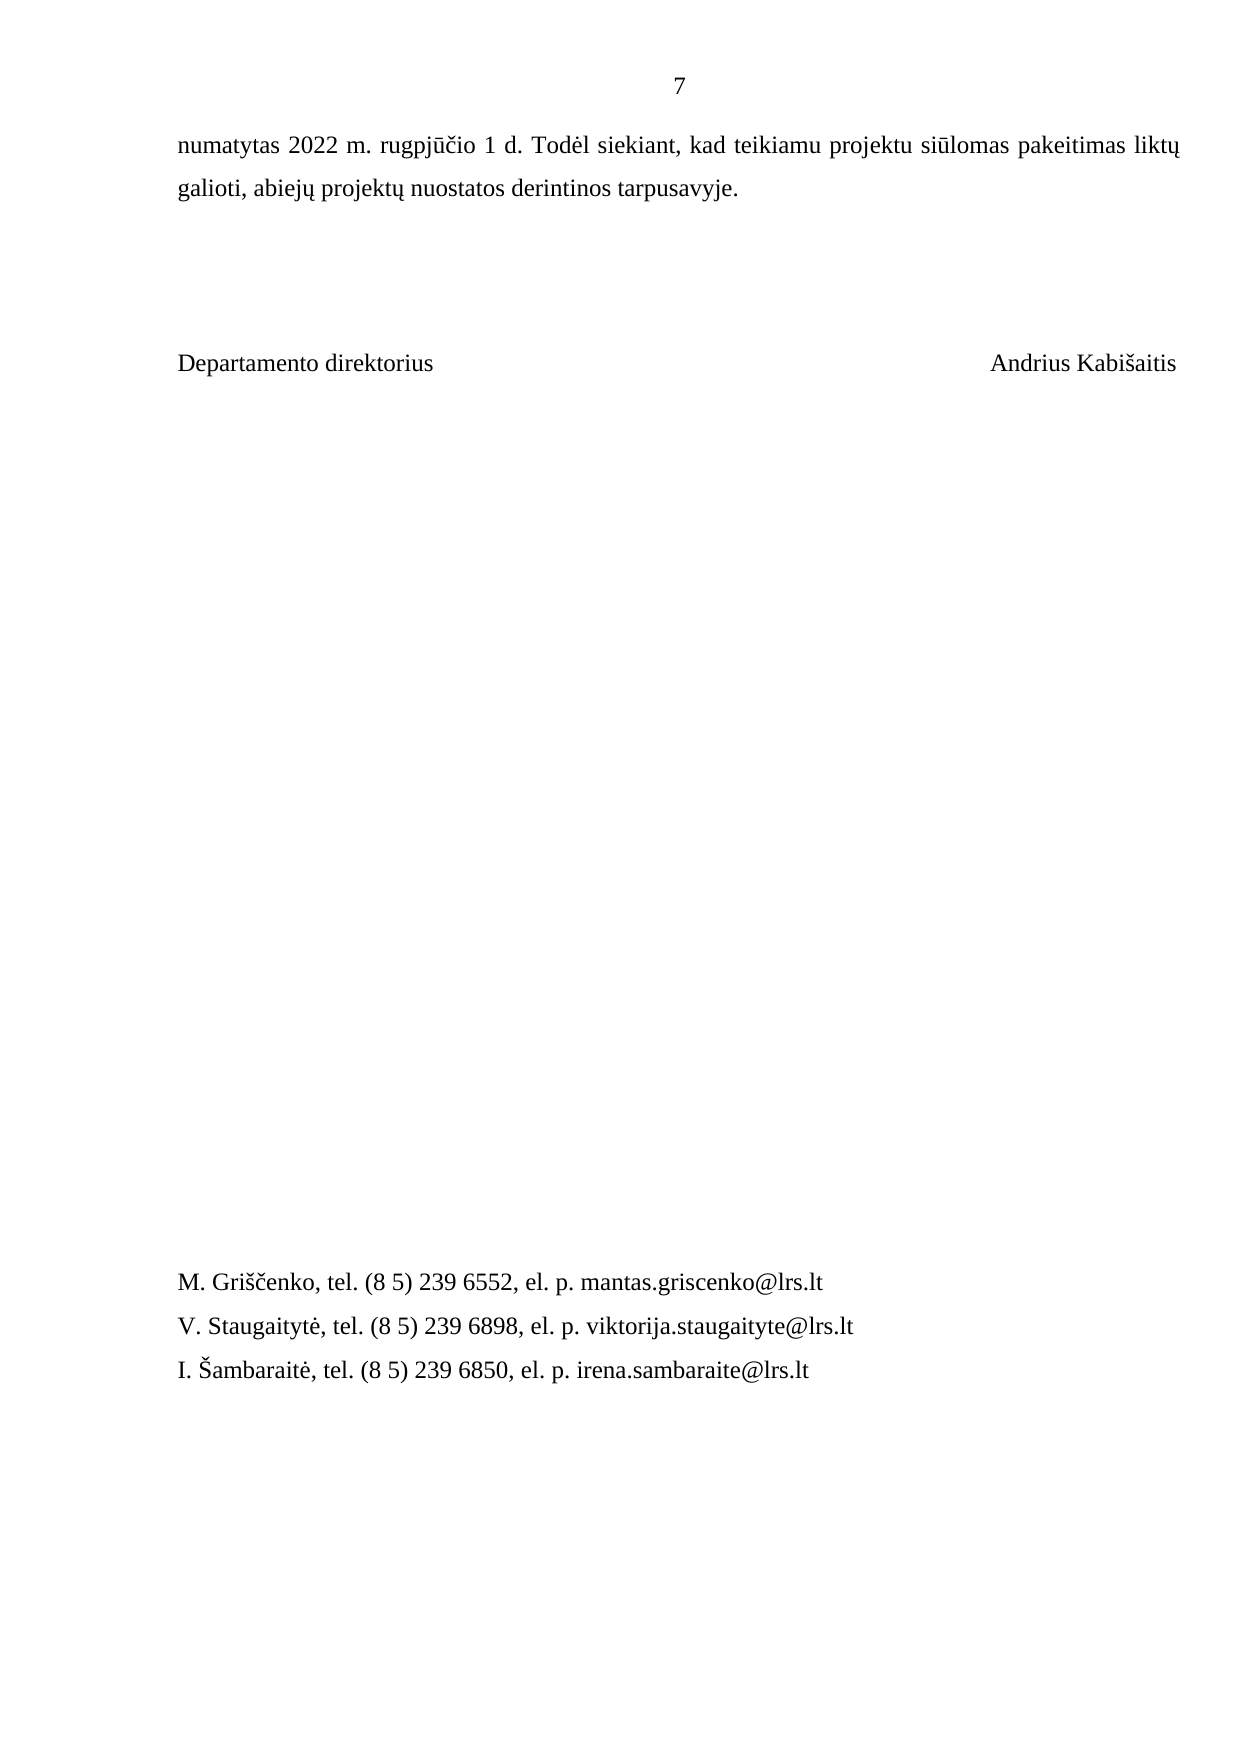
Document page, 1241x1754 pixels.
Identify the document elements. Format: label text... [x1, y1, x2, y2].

text I. Šambaraitė, tel. (8 5) 239 6850, el. p. irena.sambaraite@lrs.lt [177, 1343, 1181, 1387]
text V. Staugaitytė, tel. (8 5) 239 6898, el. p. viktorija.staugaityte@lrs.lt [177, 1299, 1177, 1343]
text M. Griščenko, tel. (8 5) 239 6552, el. p. mantas.griscenko@lrs.lt [177, 1256, 1177, 1299]
text Departamento direktorius Andrius Kabišaitis [177, 337, 1177, 381]
list numatytas 2022 m. rugpjūčio 1 d. Todėl siekiant, kad teikiamu projektu siūlomas pakeitimas liktų galioti, abiejų projektų nuostatos derintinos tarpusavyje. [177, 118, 1181, 206]
